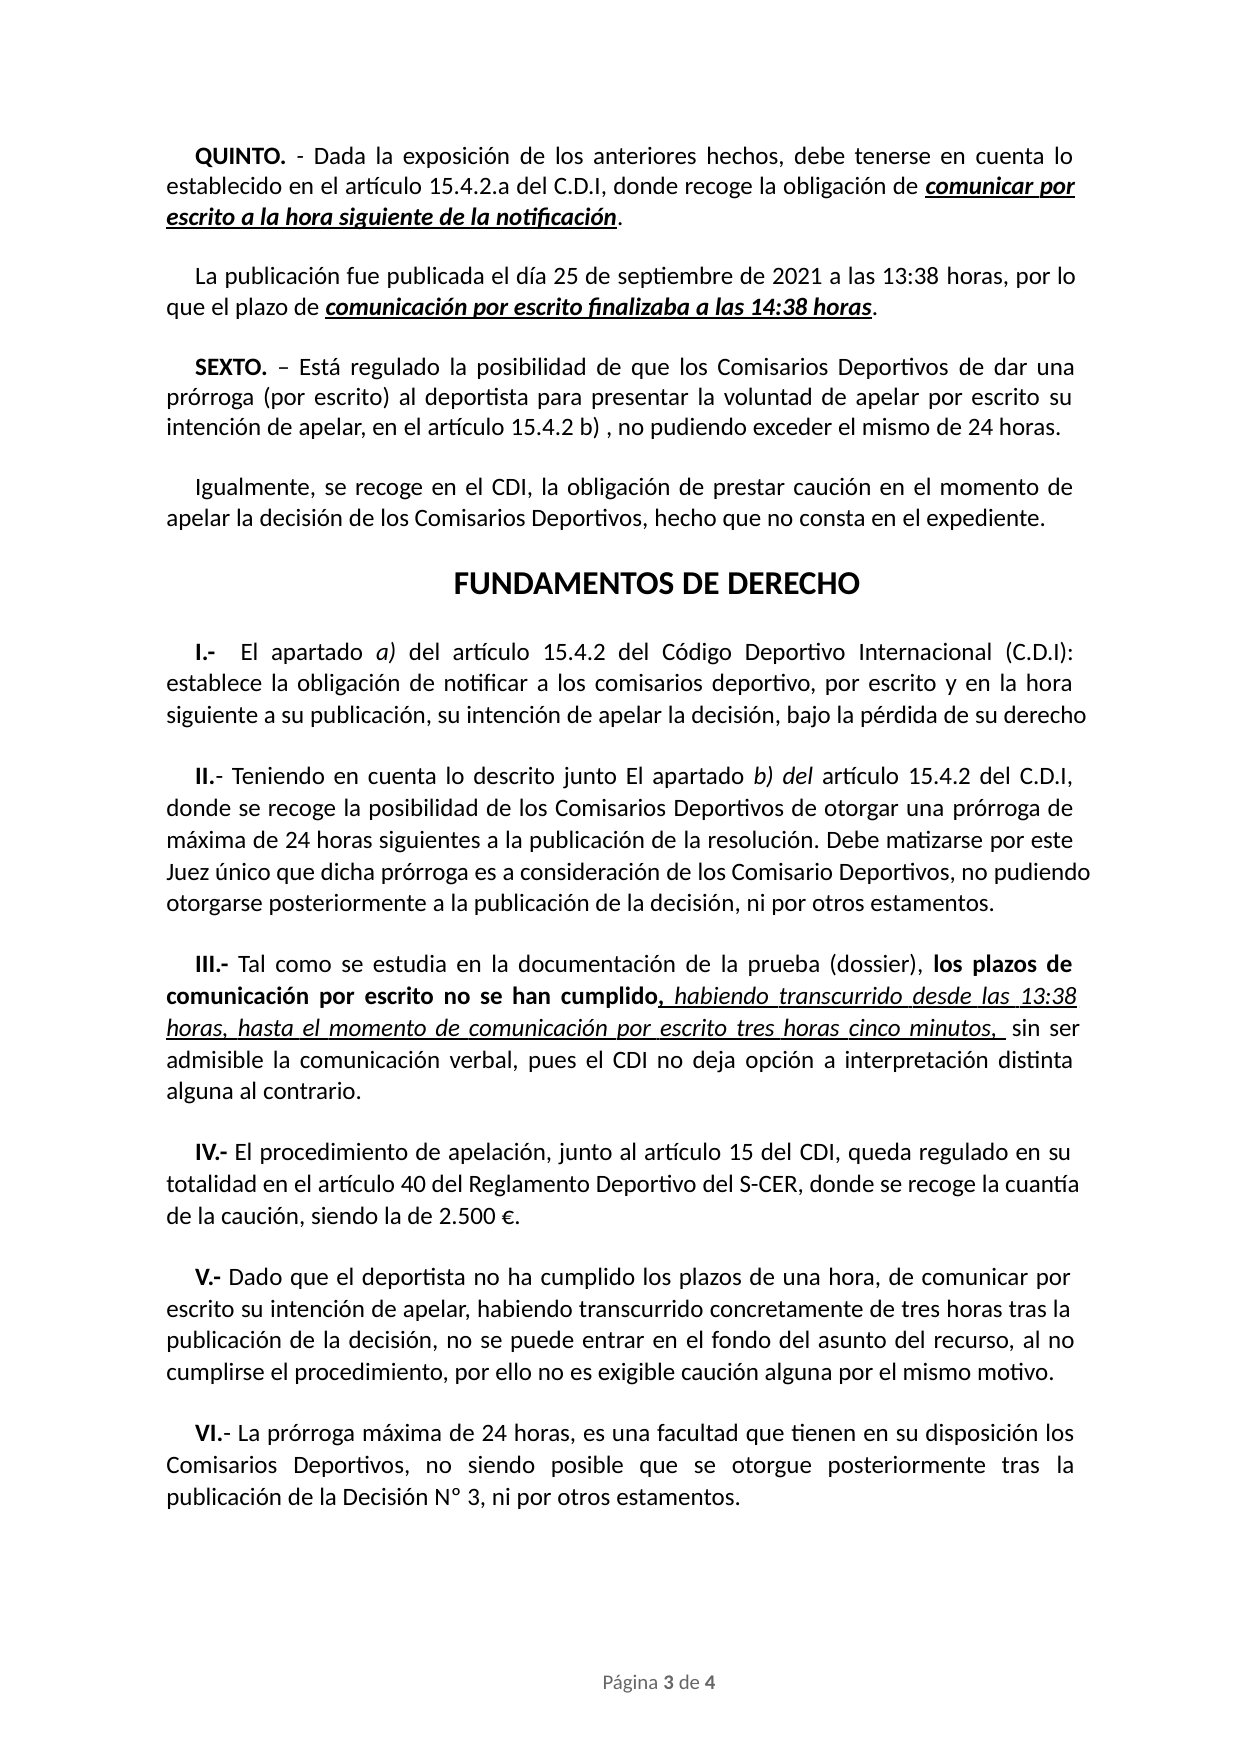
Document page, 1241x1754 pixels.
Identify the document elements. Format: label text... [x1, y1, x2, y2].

text IV.- El procedimiento de apelación, junto al artículo 15 del CDI, queda regulado en su [195, 1136, 1102, 1167]
text II.- Teniendo en cuenta lo descrito junto El apartado b) del artículo 15.4.2 del C.D.I, [195, 760, 1102, 791]
text admisible la comunicación verbal, pues el CDI no deja opción a interpretación distinta [166, 1044, 1102, 1074]
text Juez único que dicha prórroga es a consideración de los Comisario Deportivos, no pudiendo [166, 856, 1102, 886]
text horas, hasta el momento de comunicación por escrito tres horas cinco minutos, sin ser [166, 1012, 1102, 1042]
text V.- Dado que el deportista no ha cumplido los plazos de una hora, de comunicar por [195, 1261, 1101, 1292]
text FUNDAMENTOS DE DERECHO [454, 562, 886, 602]
text donde se recoge la posibilidad de los Comisarios Deportivos de otorgar una prórroga de [166, 792, 1102, 822]
text alguna al contrario. [166, 1075, 1102, 1106]
text publicación de la Decisión Nº 3, ni por otros estamentos. [166, 1481, 1102, 1511]
text escrito su intención de apelar, habiendo transcurrido concretamente de tres horas tras la [166, 1293, 1101, 1323]
text cumplirse el procedimiento, por ello no es exigible caución alguna por el mismo motivo. [166, 1356, 1101, 1387]
text comunicación por escrito no se han cumplido, habiendo transcurrido desde las 13:38 [166, 980, 1102, 1011]
text apelar la decisión de los Comisarios Deportivos, hecho que no consta en el expediente. [166, 502, 1101, 532]
text SEXTO. – Está regulado la posibilidad de que los Comisarios Deportivos de dar una [195, 351, 1102, 381]
text otorgarse posteriormente a la publicación de la decisión, ni por otros estamentos. [166, 887, 1102, 917]
text de la caución, siendo la de 2.500 €. [166, 1200, 1102, 1230]
text Página 3 de 4 [602, 1669, 740, 1694]
text La publicación fue publicada el día 25 de septiembre de 2021 a las 13:38 horas, por lo [195, 260, 1102, 291]
text prórroga (por escrito) al deportista para presentar la voluntad de apelar por escrito su [166, 381, 1102, 412]
text establecido en el artículo 15.4.2.a del C.D.I, donde recoge la obligación de comunicar por [166, 170, 1102, 201]
text que el plazo de comunicación por escrito finalizaba a las 14:38 horas. [166, 291, 1102, 321]
text escrito a la hora siguiente de la notificación. [166, 201, 1102, 231]
text totalidad en el artículo 40 del Reglamento Deportivo del S-CER, donde se recoge la cuantía [166, 1168, 1102, 1199]
text I.- El apartado a) del artículo 15.4.2 del Código Deportivo Internacional (C.D.I): [195, 636, 1101, 666]
text establece la obligación de notificar a los comisarios deportivo, por escrito y en la hora [166, 667, 1101, 698]
text QUINTO. - Dada la exposición de los anteriores hechos, debe tenerse en cuenta lo [195, 140, 1102, 170]
text III.- Tal como se estudia en la documentación de la prueba (dossier), los plazos de [195, 948, 1102, 979]
text Comisarios Deportivos, no siendo posible que se otorgue posteriormente tras la [166, 1449, 1102, 1479]
text máxima de 24 horas siguientes a la publicación de la resolución. Debe matizarse por este [166, 824, 1102, 854]
text Igualmente, se recoge en el CDI, la obligación de prestar caución en el momento de [195, 471, 1101, 502]
text siguiente a su publicación, su intención de apelar la decisión, bajo la pérdida de su derecho [166, 699, 1101, 729]
text VI.- La prórroga máxima de 24 horas, es una facultad que tienen en su disposición los [195, 1417, 1102, 1448]
text publicación de la decisión, no se puede entrar en el fondo del asunto del recurso, al no [166, 1324, 1101, 1355]
text intención de apelar, en el artículo 15.4.2 b) , no pudiendo exceder el mismo de 24 horas. [166, 412, 1102, 442]
